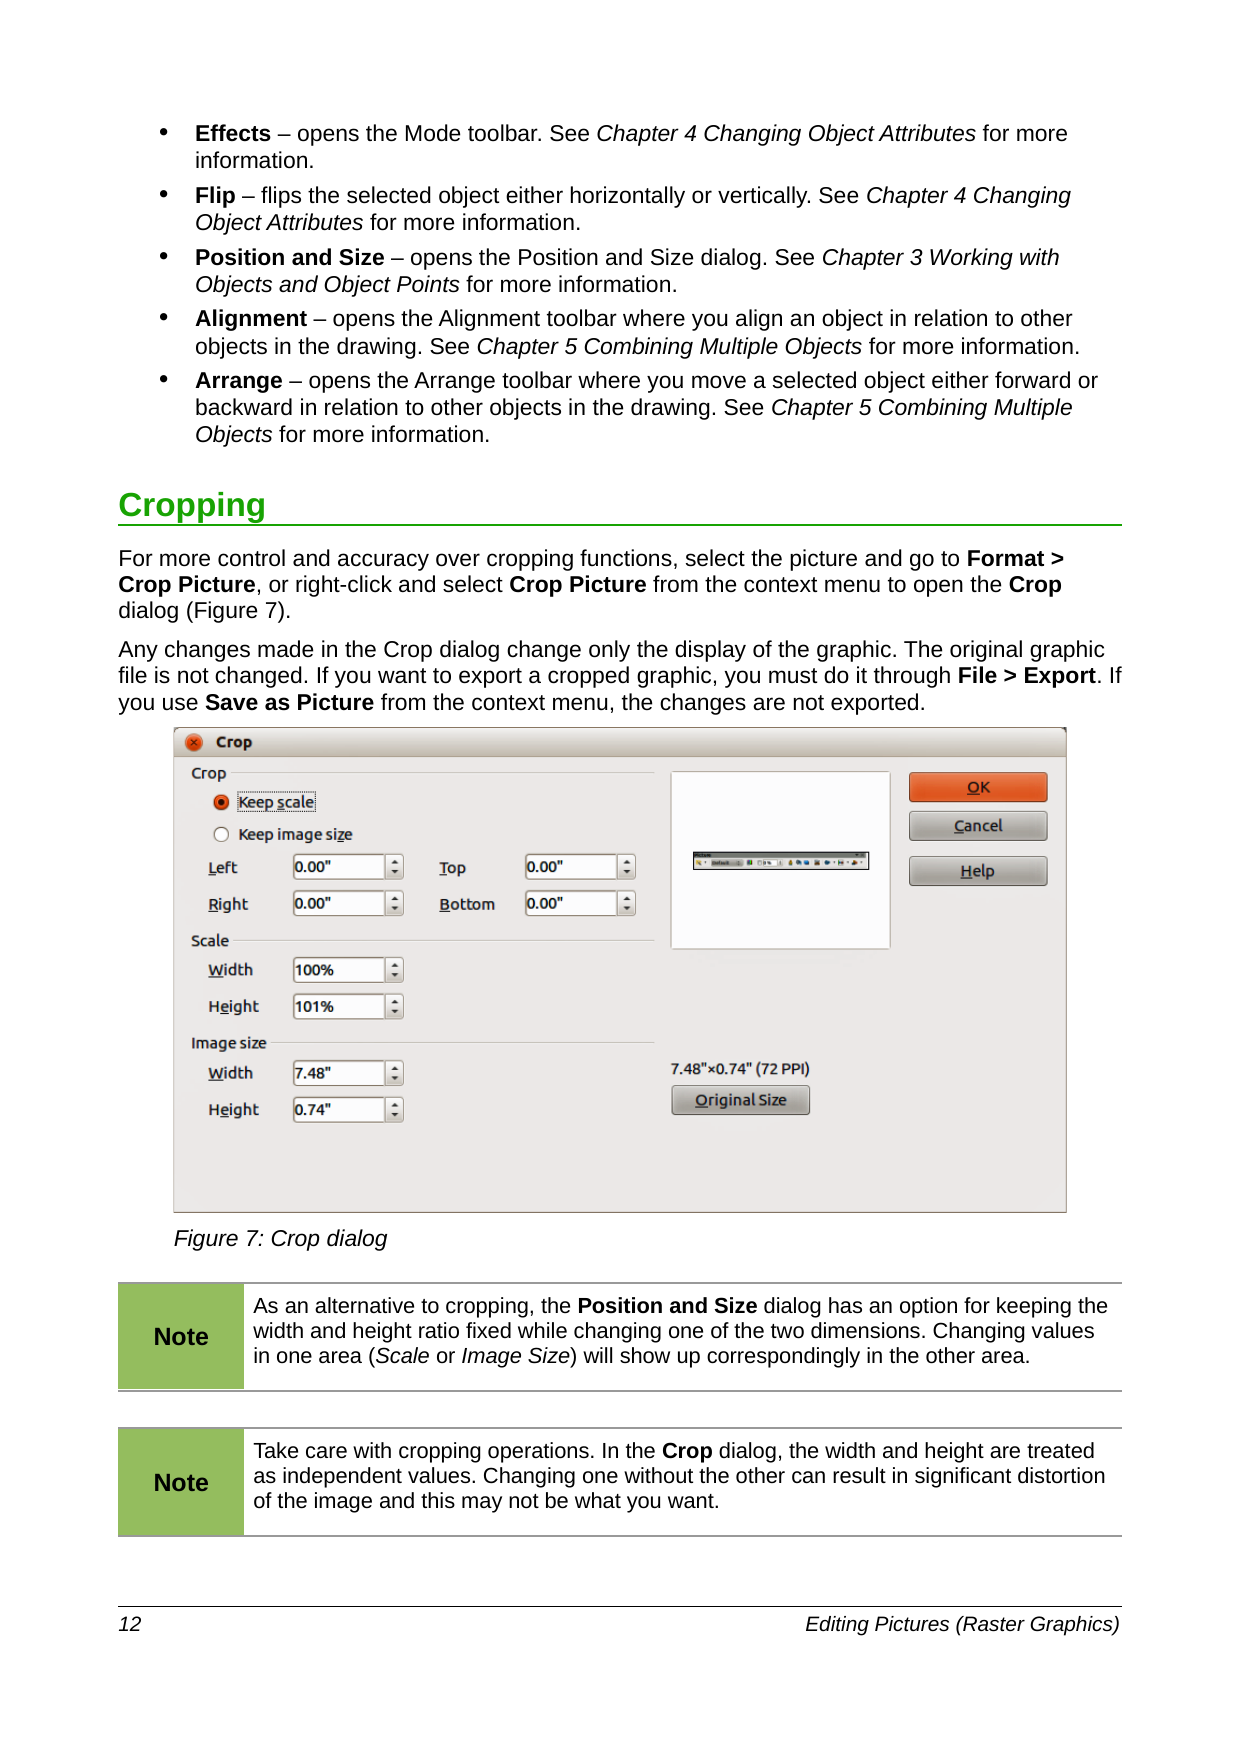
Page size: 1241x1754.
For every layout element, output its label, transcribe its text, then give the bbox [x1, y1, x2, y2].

text Any changes made in the Crop dialog change only the display of the graphic. The original graphic file is not changed. If you want to export a cropped graphic, you must do it through File > Export. If you use Save as Picture from the context menu, the changes are not exported. [118, 636, 1122, 715]
list Position and Size – opens the Position and Size dialog. See Chapter 3 Working with Objects and Object Points for more information. [156, 242, 1122, 297]
list Flip – flips the selected object either horizontally or vertically. See Chapter 4 Changing Object Attributes for more information. [156, 180, 1122, 235]
table_header Take care with cropping operations. In the Crop dialog, the width and height are treated as independent values. Changing one without the other can result in significant distortion of the image and this may not be what you want. [244, 1429, 1122, 1535]
picture [173, 727, 1067, 1213]
subtitle Cropping [118, 485, 1122, 524]
text For more control and accuracy over cropping functions, select the picture and go to Format > Crop Picture, or right-click and select Crop Picture from the context menu to open the Crop dialog (Figure 7). [118, 544, 1122, 624]
list Alignment – opens the Alignment toolbar where you align an object in relation to other objects in the drawing. See Chapter 5 Combining Multiple Objects for more information. [156, 303, 1122, 359]
table_header Note [118, 1429, 244, 1535]
table_header As an alternative to cropping, the Position and Size dialog has an option for keeping the width and height ratio fixed while changing one of the two dimensions. Changing values in one area (Scale or Image Size) will show up correspondingly in the other area. [244, 1284, 1122, 1389]
list Effects – opens the Mode toolbar. See Chapter 4 Changing Object Attributes for more information. [156, 118, 1122, 174]
table_header Note [118, 1284, 244, 1389]
list Arrange – opens the Arrange toolbar where you move a selected object either forward or backward in relation to other objects in the drawing. See Chapter 5 Combining Multiple Objects for more information. [156, 365, 1122, 447]
text Figure 7: Crop dialog [173, 1225, 1067, 1252]
